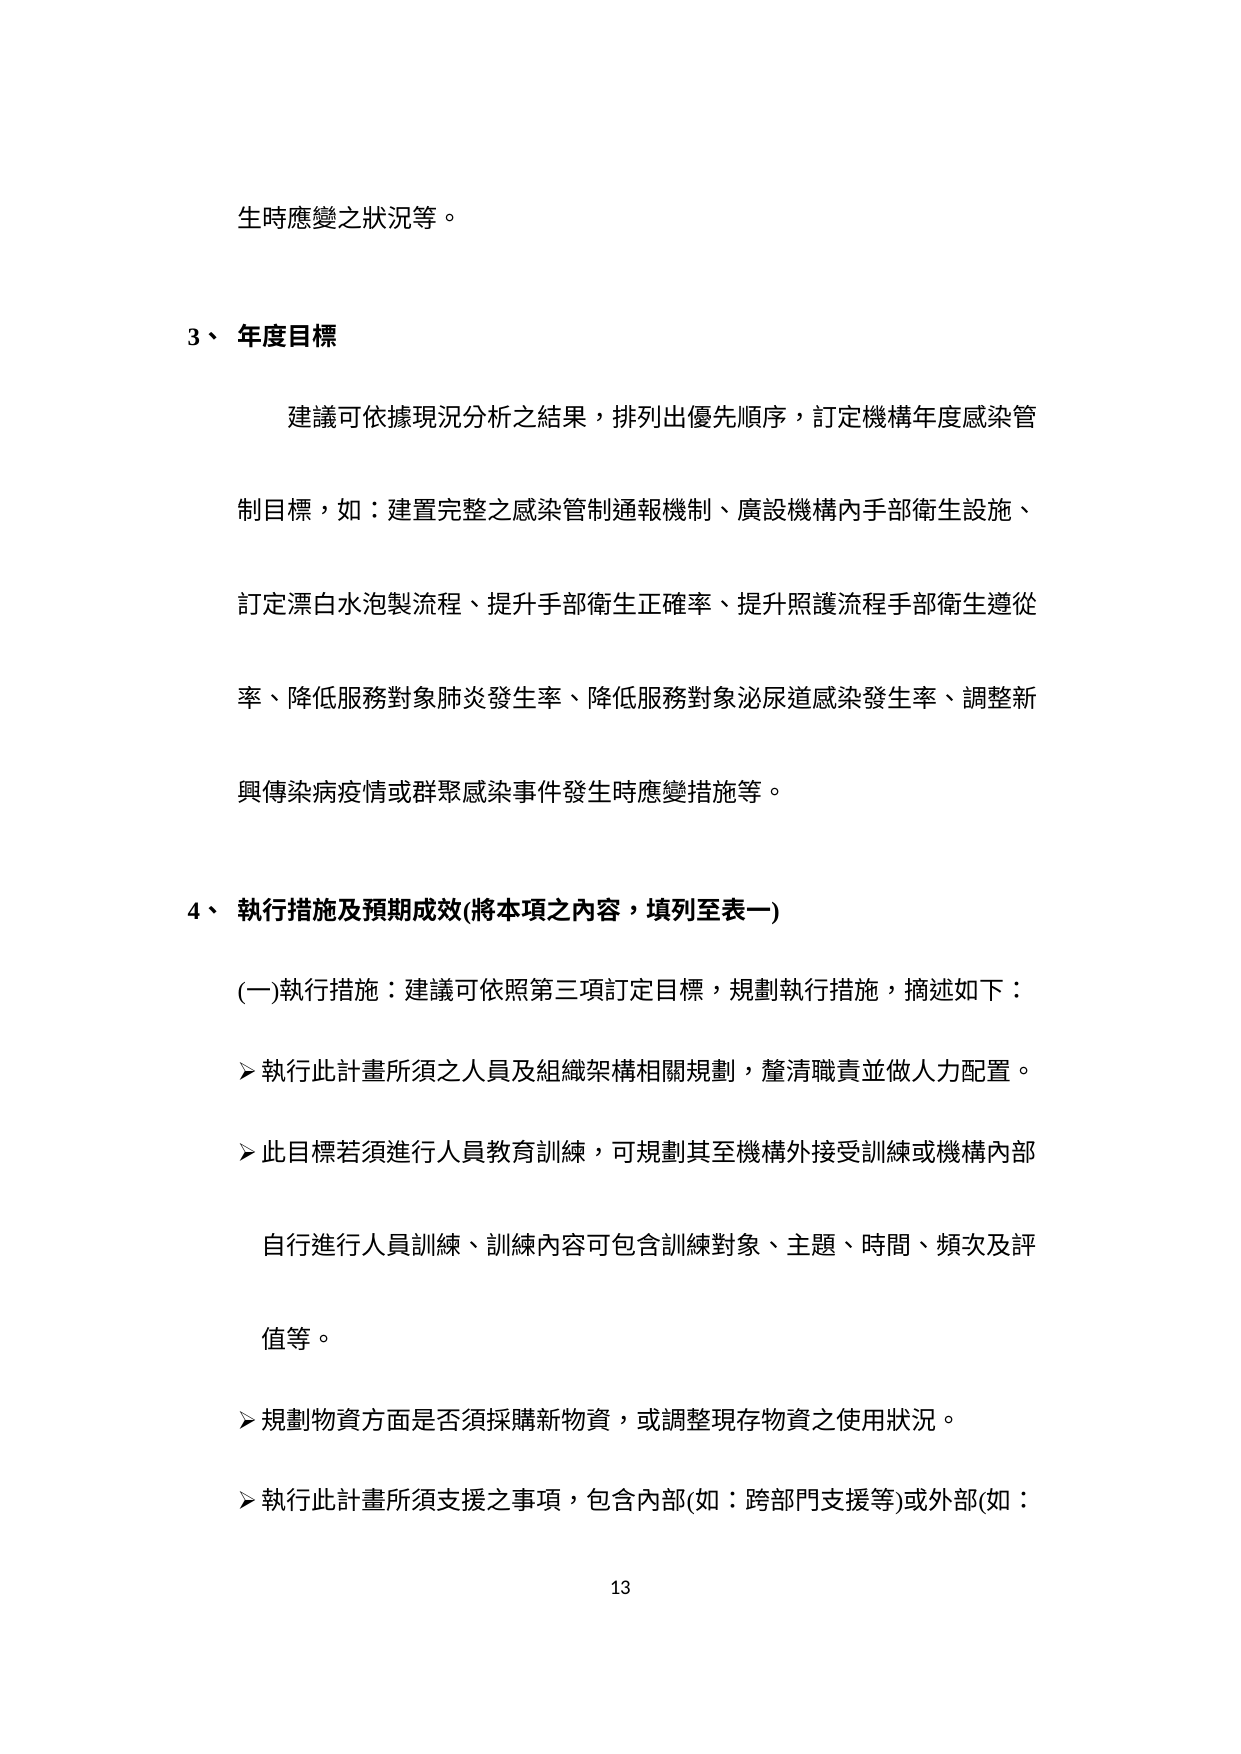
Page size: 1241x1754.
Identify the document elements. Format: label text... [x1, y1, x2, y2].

list 年度目標 [187, 293, 1053, 355]
list 此目標若須進行人員教育訓練，可規劃其至機構外接受訓練或機構內部自行進行人員訓練、訓練內容可包含訓練對象、主題、時間、頻次及評值等。 [237, 1108, 1053, 1358]
list 執行此計畫所須支援之事項，包含內部(如：跨部門支援等)或外部(如： [237, 1457, 1053, 1520]
text (一)執行措施：建議可依照第三項訂定目標，規劃執行措施，摘述如下： [237, 947, 1053, 1010]
text 生時應變之狀況等。 [237, 175, 1053, 237]
list 執行措施及預期成效(將本項之內容，填列至表一) [187, 867, 1053, 929]
text 建議可依據現況分析之結果，排列出優先順序，訂定機構年度感染管制目標，如：建置完整之感染管制通報機制、廣設機構內手部衛生設施、訂定漂白水泡製流程、提升手部衛生正確率、提升照護流程手部衛生遵從率、降低服務對象肺炎發生率、降低服務對象泌尿道感染發生率、調整新興傳染病疫情或群聚感染事件發生時應變措施等。 [237, 373, 1053, 811]
list 執行此計畫所須之人員及組織架構相關規劃，釐清職責並做人力配置。 [237, 1028, 1053, 1090]
list 規劃物資方面是否須採購新物資，或調整現存物資之使用狀況。 [237, 1377, 1053, 1439]
